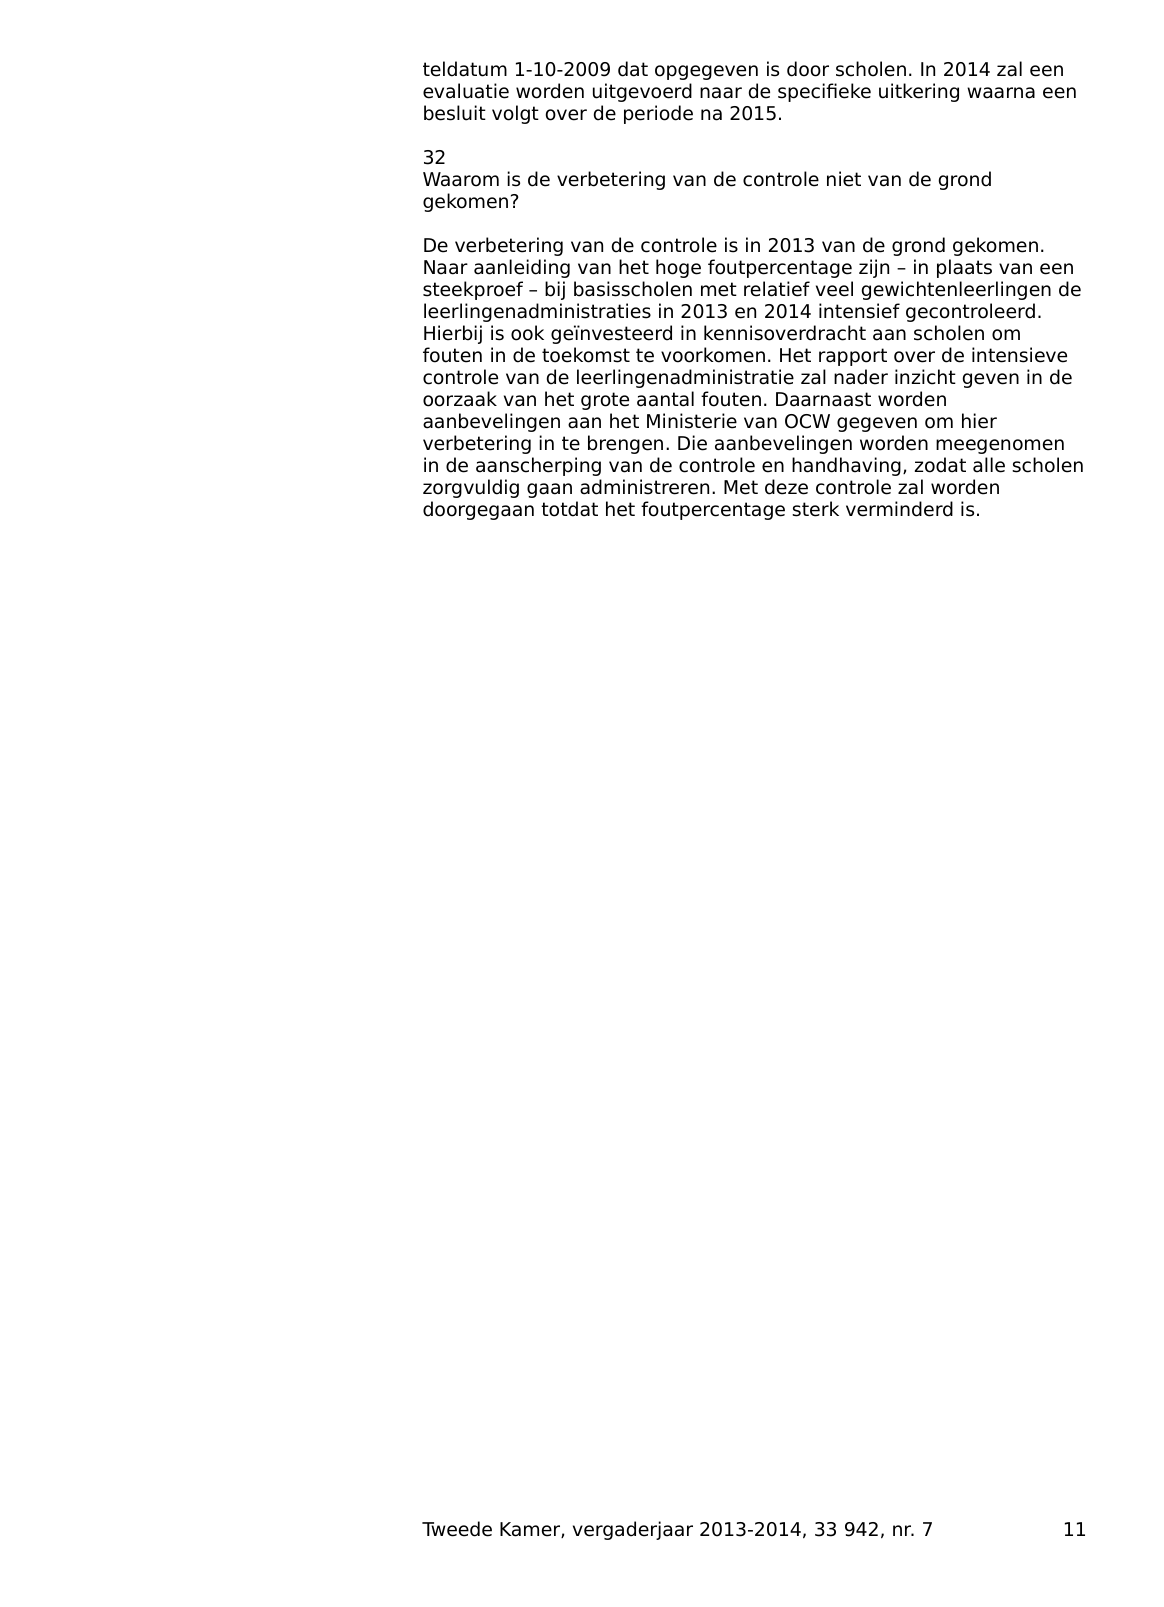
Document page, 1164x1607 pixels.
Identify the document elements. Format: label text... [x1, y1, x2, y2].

text De verbetering van de controle is in 2013 van de grond gekomen. Naar aanleiding van het hoge foutpercentage zijn – in plaats van een steekproef – bij basisscholen met relatief veel gewichtenleerlingen de leerlingenadministraties in 2013 en 2014 intensief gecontroleerd. Hierbij is ook geïnvesteerd in kennisoverdracht aan scholen om fouten in de toekomst te voorkomen. Het rapport over de intensieve controle van de leerlingenadministratie zal nader inzicht geven in de oorzaak van het grote aantal fouten. Daarnaast worden aanbevelingen aan het Ministerie van OCW gegeven om hier verbetering in te brengen. Die aanbevelingen worden meegenomen in de aanscherping van de controle en handhaving, zodat alle scholen zorgvuldig gaan administreren. Met deze controle zal worden doorgegaan totdat het foutpercentage sterk verminderd is. [422, 235, 1087, 521]
text Waarom is de verbetering van de controle niet van de grond gekomen? [422, 169, 1087, 213]
text teldatum 1-10-2009 dat opgegeven is door scholen. In 2014 zal een evaluatie worden uitgevoerd naar de specifieke uitkering waarna een besluit volgt over de periode na 2015. [422, 59, 1087, 125]
text 32 [422, 147, 1087, 169]
